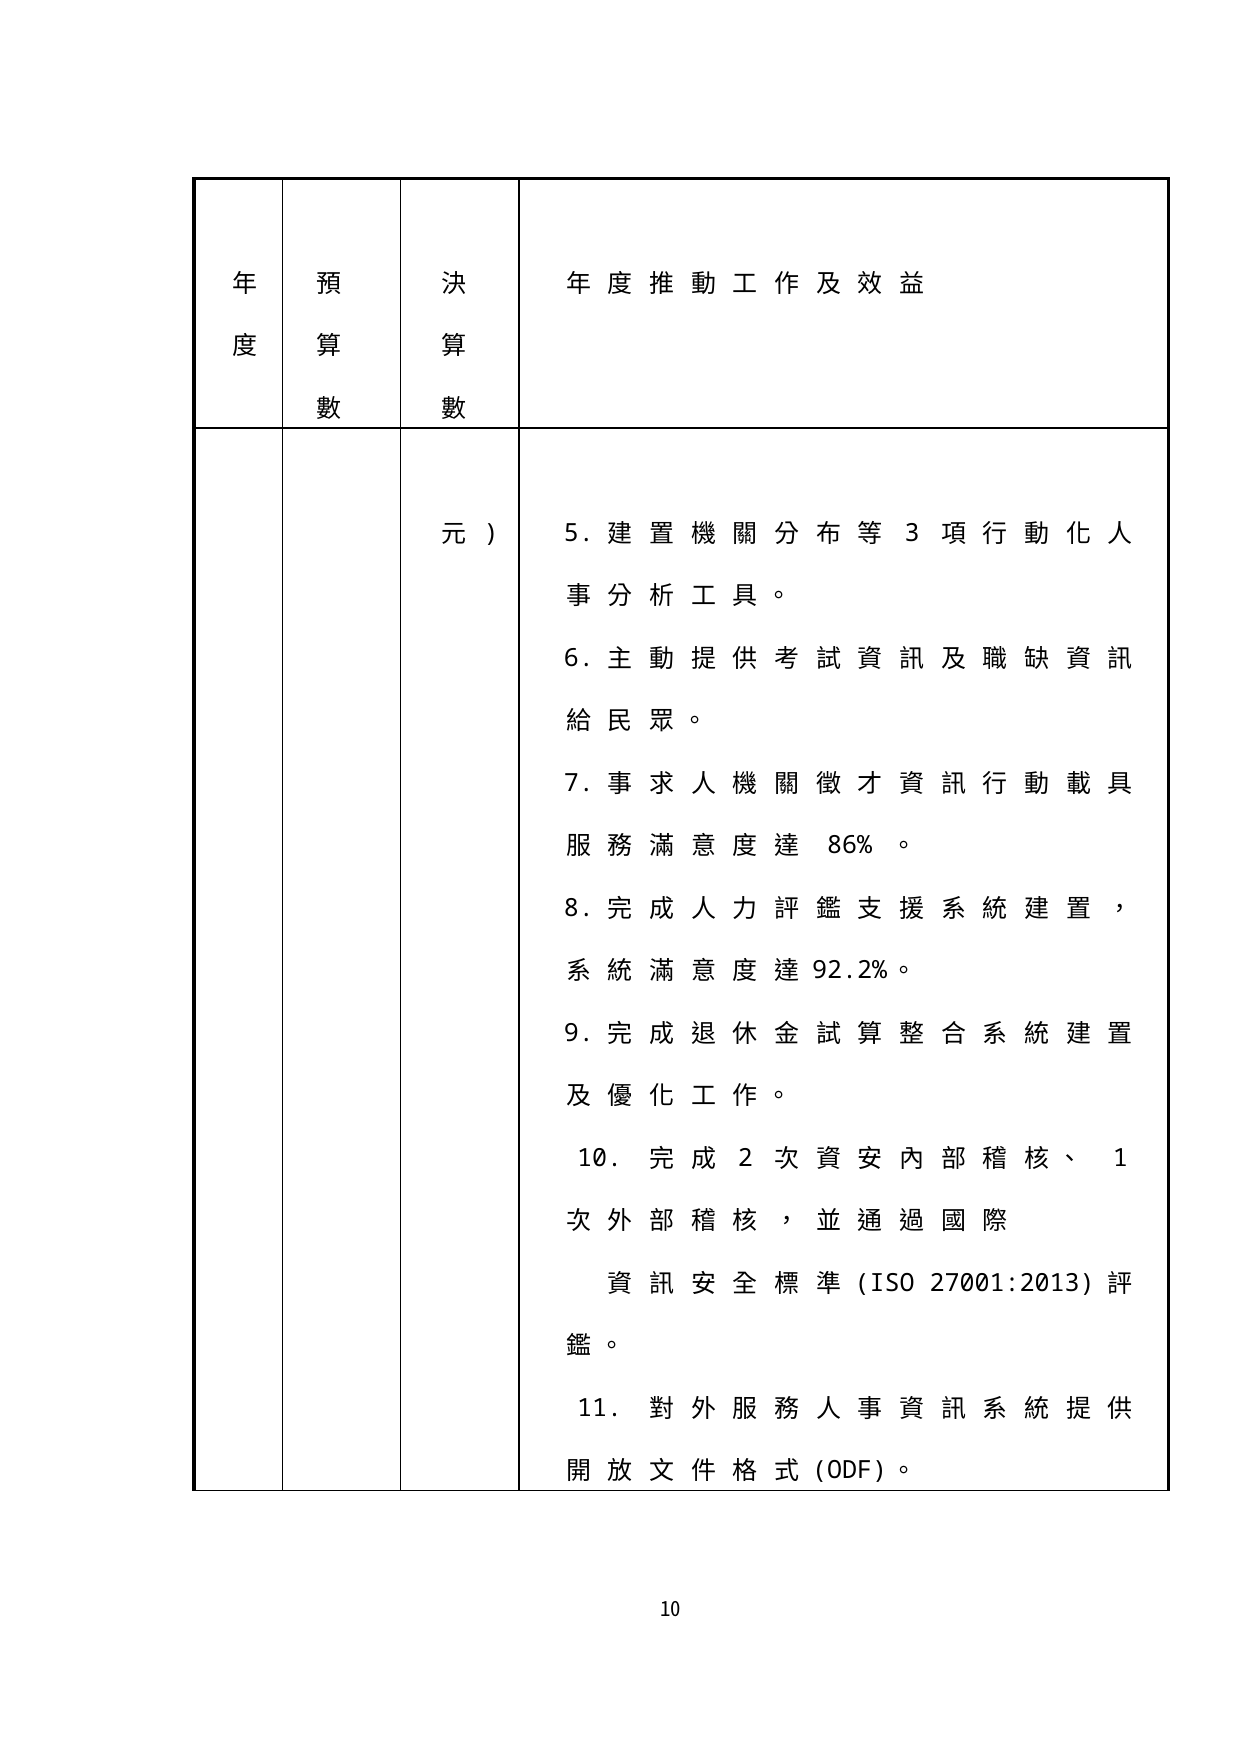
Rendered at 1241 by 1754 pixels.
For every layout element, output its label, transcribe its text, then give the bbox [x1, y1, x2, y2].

table_header 年度 [196, 180, 282, 427]
table_header 預算數 [283, 180, 400, 427]
table_cell 5.建置機關分布等3項行動化人事分析工具。 6.主動提供考試資訊及職缺資訊給民眾。 7.事求人機關徵才資訊行動載具服務滿意度達86%。 8.完成人力評鑑支援系統建置，系統滿意度達92.2%。 9.完成退休金試算整合系統建置及優化工作。 10.完成2次資安內部稽核、1次外部稽核，並通過國際 資訊安全標準(ISO 27001:2013)評鑑。 11.對外服務人事資訊系統提供開放文件格式(ODF)。 [520, 429, 1167, 1490]
table_header 年度推動工作及效益 [520, 180, 1167, 427]
table_cell 元) [401, 429, 518, 1490]
table_cell [283, 429, 400, 1490]
table_header 決算數 [401, 180, 518, 427]
table_cell [196, 429, 282, 1490]
